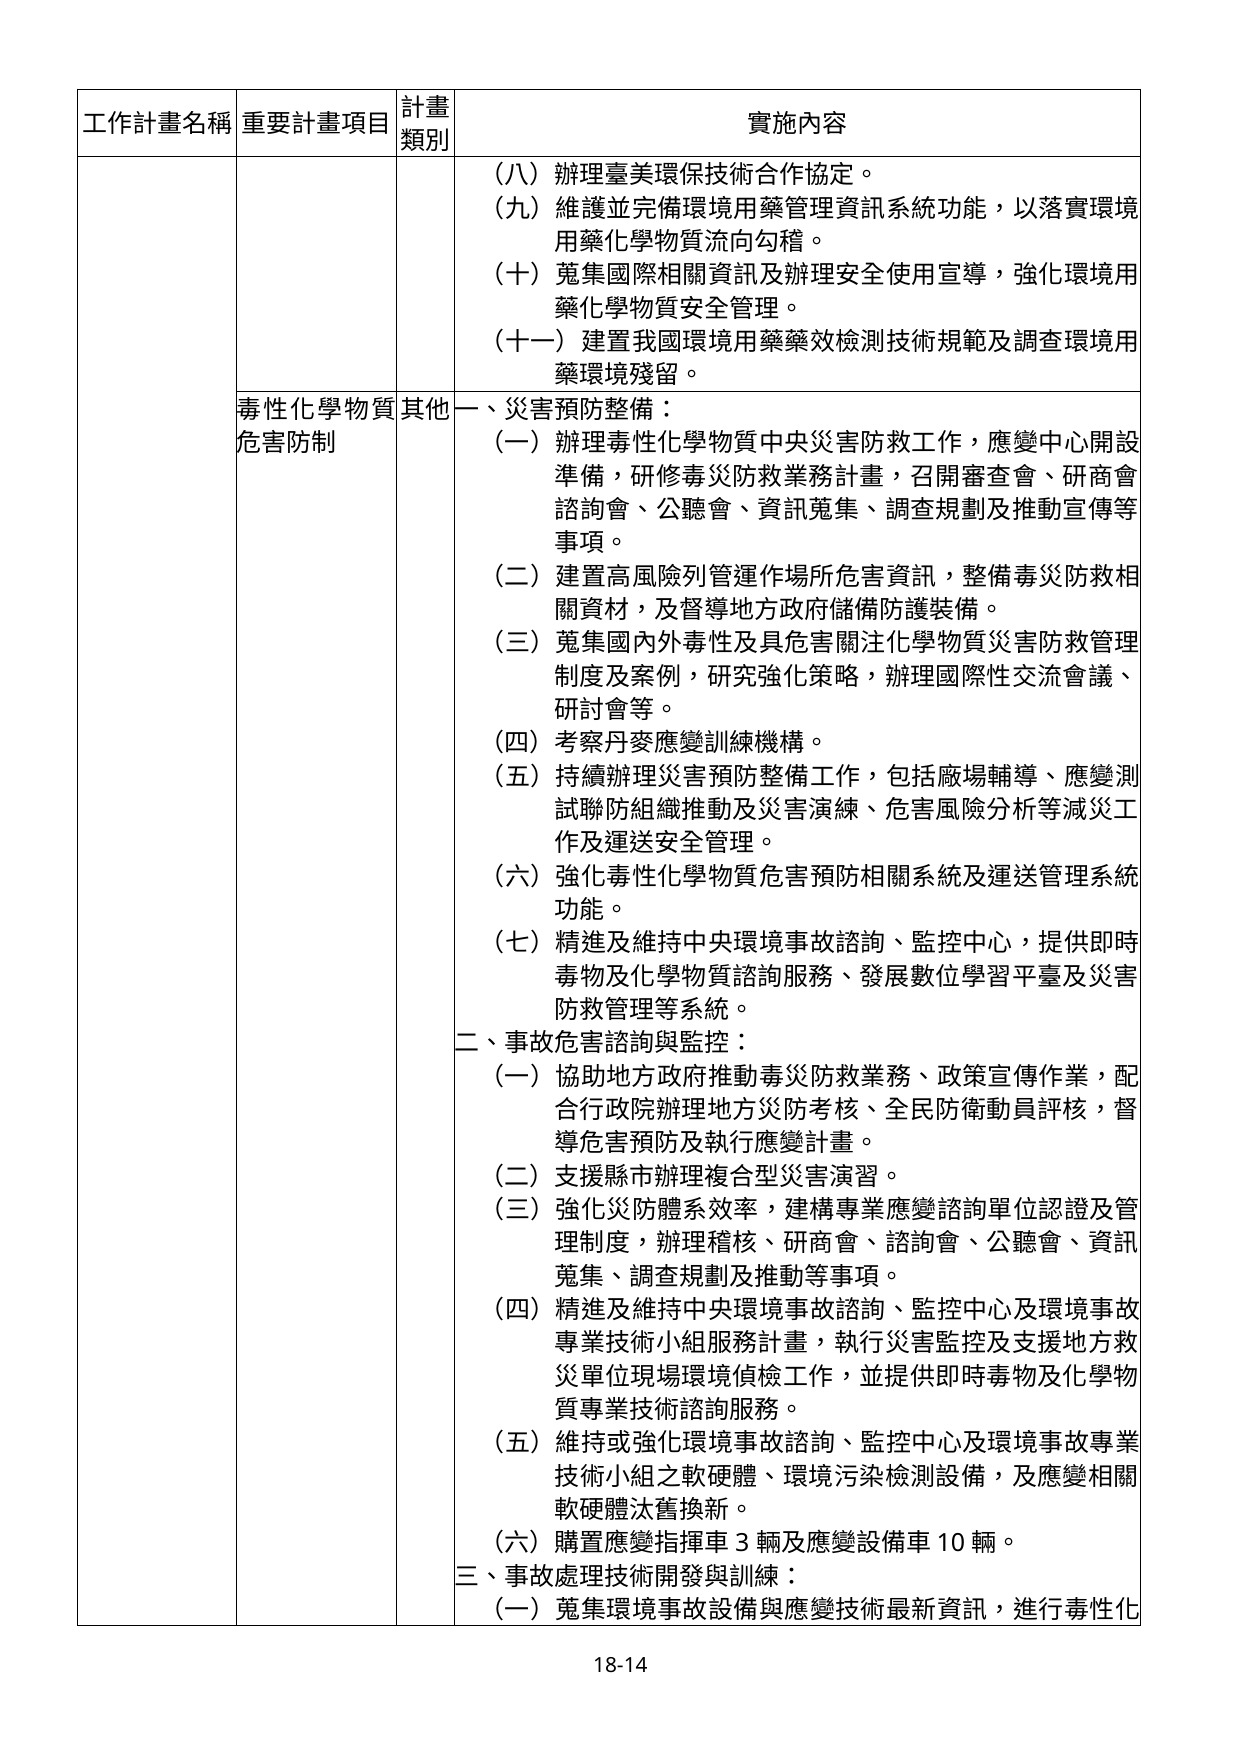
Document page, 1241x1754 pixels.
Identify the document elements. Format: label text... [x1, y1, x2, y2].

table_header 計畫類別 [397, 90, 454, 156]
table_cell 其他 [397, 392, 454, 1625]
table_header 工作計畫名稱 [78, 90, 236, 156]
table_cell （八）辦理臺美環保技術合作協定。 （九）維護並完備環境用藥管理資訊系統功能，以落實環境用藥化學物質流向勾稽。 （十）蒐集國際相關資訊及辦理安全使用宣導，強化環境用藥化學物質安全管理。 （十一）建置我國環境用藥藥效檢測技術規範及調查環境用藥環境殘留。 [455, 157, 1140, 391]
table_cell 一、災害預防整備： （一）辦理毒性化學物質中央災害防救工作，應變中心開設準備，研修毒災防救業務計畫，召開審查會、研商會諮詢會、公聽會、資訊蒐集、調查規劃及推動宣傳等事項。 （二）建置高風險列管運作場所危害資訊，整備毒災防救相關資材，及督導地方政府儲備防護裝備。 （三）蒐集國內外毒性及具危害關注化學物質災害防救管理制度及案例，研究強化策略，辦理國際性交流會議、研討會等。 （四）考察丹麥應變訓練機構。 （五）持續辦理災害預防整備工作，包括廠場輔導、應變測試聯防組織推動及災害演練、危害風險分析等減災工作及運送安全管理。 （六）強化毒性化學物質危害預防相關系統及運送管理系統功能。 （七）精進及維持中央環境事故諮詢、監控中心，提供即時毒物及化學物質諮詢服務、發展數位學習平臺及災害防救管理等系統。 二、事故危害諮詢與監控： （一）協助地方政府推動毒災防救業務、政策宣傳作業，配合行政院辦理地方災防考核、全民防衛動員評核，督導危害預防及執行應變計畫。 （二）支援縣市辦理複合型災害演習。 （三）強化災防體系效率，建構專業應變諮詢單位認證及管理制度，辦理稽核、研商會、諮詢會、公聽會、資訊蒐集、調查規劃及推動等事項。 （四）精進及維持中央環境事故諮詢、監控中心及環境事故專業技術小組服務計畫，執行災害監控及支援地方救災單位現場環境偵檢工作，並提供即時毒物及化學物質專業技術諮詢服務。 （五）維持或強化環境事故諮詢、監控中心及環境事故專業技術小組之軟硬體、環境污染檢測設備，及應變相關軟硬體汰舊換新。 （六）購置應變指揮車 3 輛及應變設備車 10 輛。 三、事故處理技術開發與訓練： （一）蒐集環境事故設備與應變技術最新資訊，進行毒性化 [455, 392, 1140, 1625]
table_header 實施內容 [455, 90, 1140, 156]
table_cell 毒性化學物質危害防制 [237, 392, 396, 1625]
table_cell [237, 157, 396, 391]
table_cell [78, 157, 236, 1625]
table_header 重要計畫項目 [237, 90, 396, 156]
table_cell [397, 157, 454, 391]
